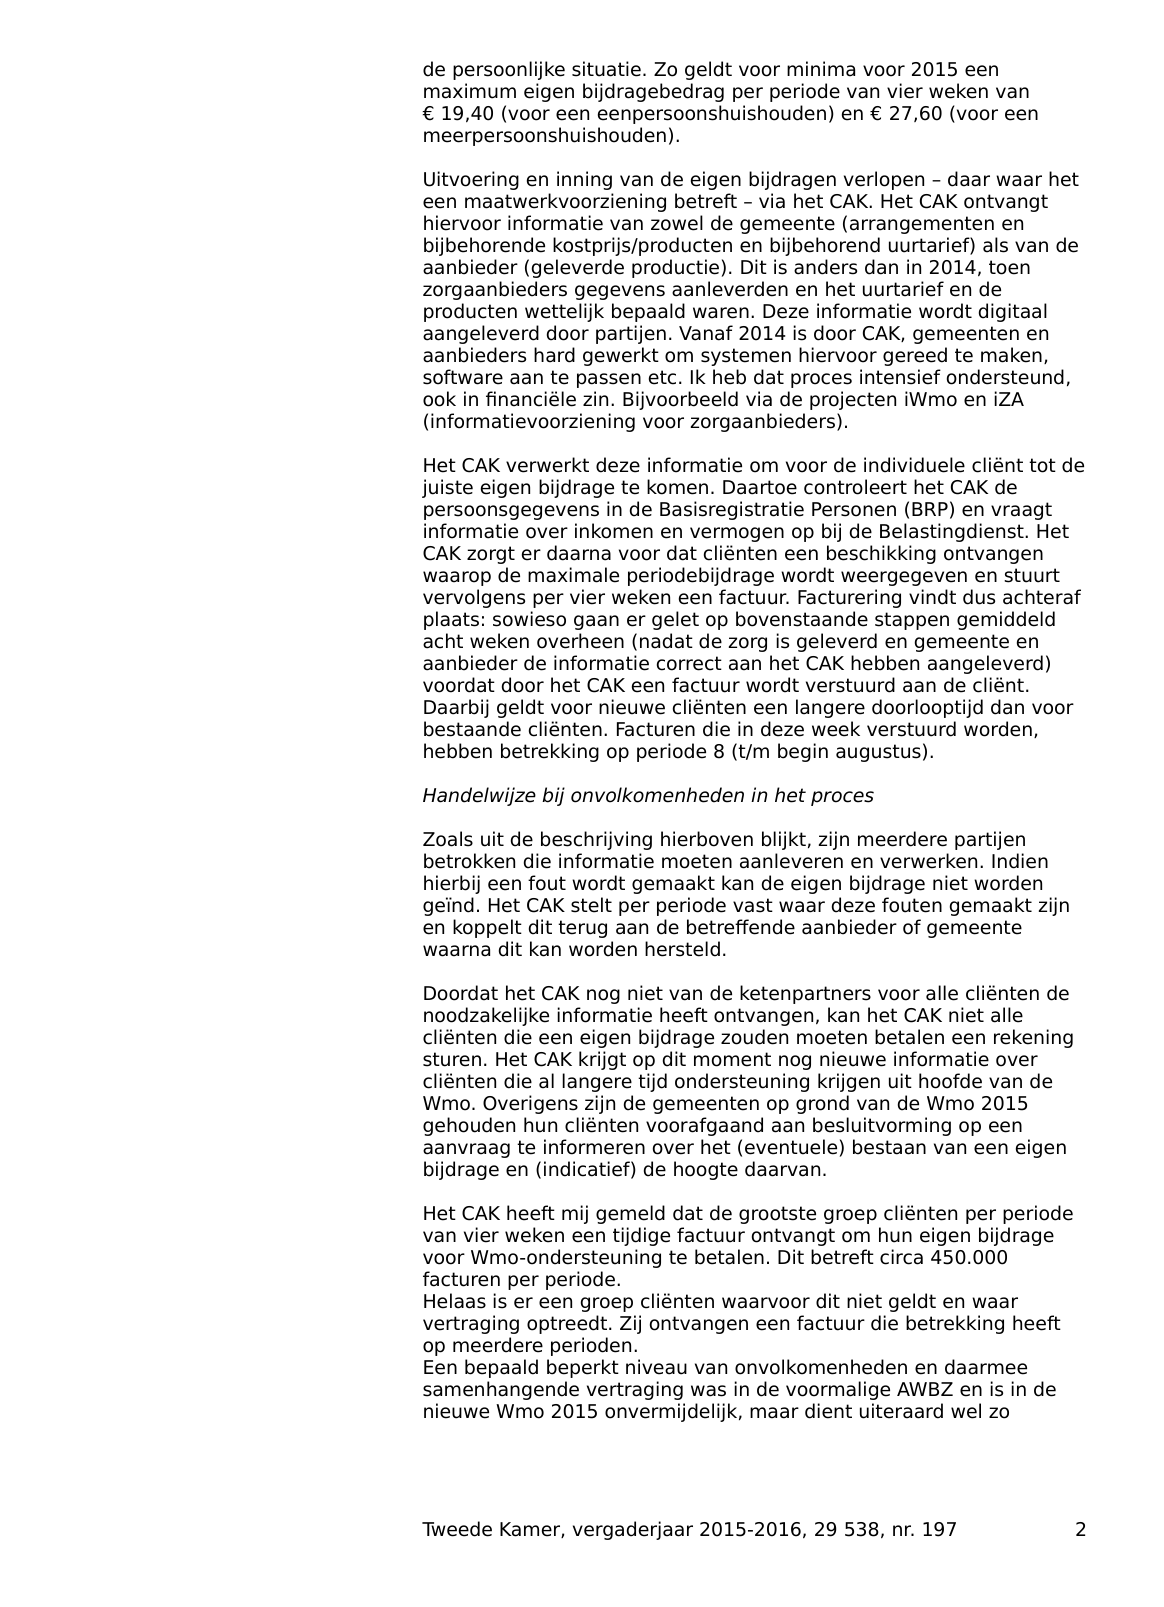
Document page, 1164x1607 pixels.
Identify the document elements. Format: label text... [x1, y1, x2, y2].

text Het CAK verwerkt deze informatie om voor de individuele cliënt tot de juiste eigen bijdrage te komen. Daartoe controleert het CAK de persoonsgegevens in de Basisregistratie Personen (BRP) en vraagt informatie over inkomen en vermogen op bij de Belastingdienst. Het CAK zorgt er daarna voor dat cliënten een beschikking ontvangen waarop de maximale periodebijdrage wordt weergegeven en stuurt vervolgens per vier weken een factuur. Facturering vindt dus achteraf plaats: sowieso gaan er gelet op bovenstaande stappen gemiddeld acht weken overheen (nadat de zorg is geleverd en gemeente en aanbieder de informatie correct aan het CAK hebben aangeleverd) voordat door het CAK een factuur wordt verstuurd aan de cliënt. Daarbij geldt voor nieuwe cliënten een langere doorlooptijd dan voor bestaande cliënten. Facturen die in deze week verstuurd worden, hebben betrekking op periode 8 (t/m begin augustus). [422, 455, 1087, 763]
text Zoals uit de beschrijving hierboven blijkt, zijn meerdere partijen betrokken die informatie moeten aanleveren en verwerken. Indien hierbij een fout wordt gemaakt kan de eigen bijdrage niet worden geïnd. Het CAK stelt per periode vast waar deze fouten gemaakt zijn en koppelt dit terug aan de betreffende aanbieder of gemeente waarna dit kan worden hersteld. [422, 829, 1087, 961]
text Helaas is er een groep cliënten waarvoor dit niet geldt en waar vertraging optreedt. Zij ontvangen een factuur die betrekking heeft op meerdere perioden. [422, 1291, 1087, 1357]
subtitle Handelwijze bij onvolkomenheden in het proces [422, 785, 1087, 807]
text Uitvoering en inning van de eigen bijdragen verlopen – daar waar het een maatwerkvoorziening betreft – via het CAK. Het CAK ontvangt hiervoor informatie van zowel de gemeente (arrangementen en bijbehorende kostprijs/producten en bijbehorend uurtarief) als van de aanbieder (geleverde productie). Dit is anders dan in 2014, toen zorgaanbieders gegevens aanleverden en het uurtarief en de producten wettelijk bepaald waren. Deze informatie wordt digitaal aangeleverd door partijen. Vanaf 2014 is door CAK, gemeenten en aanbieders hard gewerkt om systemen hiervoor gereed te maken, software aan te passen etc. Ik heb dat proces intensief ondersteund, ook in financiële zin. Bijvoorbeeld via de projecten iWmo en iZA (informatievoorziening voor zorgaanbieders). [422, 169, 1087, 433]
text Doordat het CAK nog niet van de ketenpartners voor alle cliënten de noodzakelijke informatie heeft ontvangen, kan het CAK niet alle cliënten die een eigen bijdrage zouden moeten betalen een rekening sturen. Het CAK krijgt op dit moment nog nieuwe informatie over cliënten die al langere tijd ondersteuning krijgen uit hoofde van de Wmo. Overigens zijn de gemeenten op grond van de Wmo 2015 gehouden hun cliënten voorafgaand aan besluitvorming op een aanvraag te informeren over het (eventuele) bestaan van een eigen bijdrage en (indicatief) de hoogte daarvan. [422, 983, 1087, 1181]
text Een bepaald beperkt niveau van onvolkomenheden en daarmee samenhangende vertraging was in de voormalige AWBZ en is in de nieuwe Wmo 2015 onvermijdelijk, maar dient uiteraard wel zo [422, 1357, 1087, 1423]
text Het CAK heeft mij gemeld dat de grootste groep cliënten per periode van vier weken een tijdige factuur ontvangt om hun eigen bijdrage voor Wmo-ondersteuning te betalen. Dit betreft circa 450.000 facturen per periode. [422, 1203, 1087, 1291]
text de persoonlijke situatie. Zo geldt voor minima voor 2015 een maximum eigen bijdragebedrag per periode van vier weken van € 19,40 (voor een eenpersoonshuishouden) en € 27,60 (voor een meerpersoonshuishouden). [422, 59, 1087, 147]
